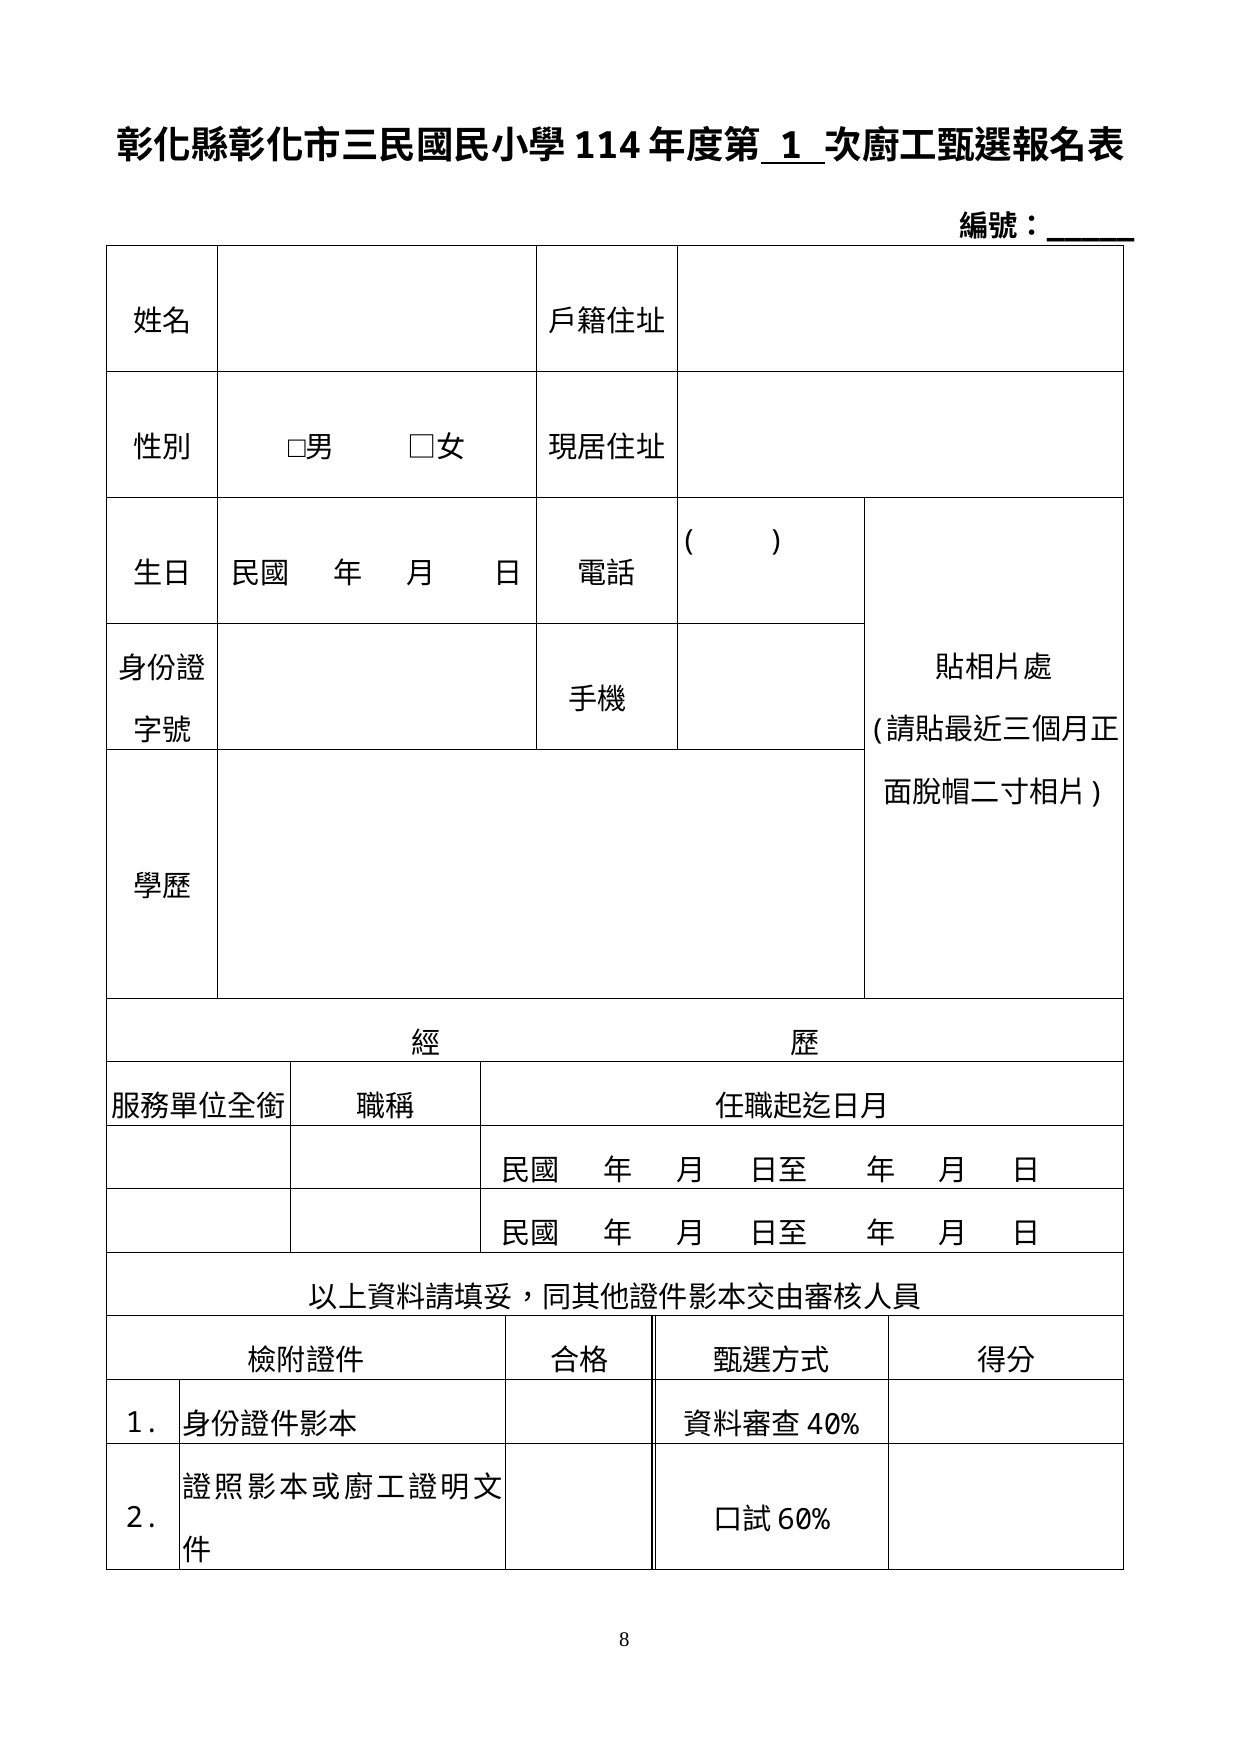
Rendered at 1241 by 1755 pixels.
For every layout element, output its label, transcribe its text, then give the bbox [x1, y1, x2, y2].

table_cell 2. [107, 1444, 179, 1568]
table_cell ( ) [678, 498, 864, 623]
table_cell 1. [107, 1380, 179, 1442]
table_cell 現居住址 [537, 372, 677, 497]
table_cell 身份證字號 [107, 624, 217, 749]
table_header [678, 246, 1123, 371]
table_cell [218, 750, 864, 998]
table_cell 甄選方式 [656, 1316, 888, 1379]
table_cell [678, 624, 864, 749]
table_cell 民國 年 月 日 [218, 498, 536, 623]
table_cell 電話 [537, 498, 677, 623]
table_cell 貼相片處 (請貼最近三個月正面脫帽二寸相片) [865, 498, 1123, 998]
table_cell [889, 1380, 1123, 1442]
table_cell 身份證件影本 [180, 1380, 505, 1442]
table_cell 民國 年 月 日至 年 月 日 [481, 1189, 1123, 1252]
text 彰化縣彰化市三民國民小學114年度第 1 次廚工甄選報名表 [106, 101, 1134, 163]
table_header 姓名 [107, 246, 217, 371]
table_cell 口試60% [656, 1444, 888, 1568]
table_cell 生日 [107, 498, 217, 623]
table_cell 得分 [889, 1316, 1123, 1379]
text 編號：_____ [106, 182, 1134, 244]
table_cell 合格 [506, 1316, 651, 1379]
table_cell 資料審查40% [656, 1380, 888, 1442]
table_cell 任職起迄日月 [481, 1062, 1123, 1125]
table_cell 證照影本或廚工證明文件 [180, 1444, 505, 1568]
table_cell [107, 1189, 290, 1252]
table_cell 民國 年 月 日至 年 月 日 [481, 1126, 1123, 1188]
table_header [218, 246, 536, 371]
table_cell □男 □女 [218, 372, 536, 497]
table_cell 檢附證件 [107, 1316, 505, 1379]
table_cell 服務單位全銜 [107, 1062, 290, 1125]
table_cell [506, 1444, 651, 1568]
table_cell 經 歷 [107, 999, 1123, 1061]
table_header 戶籍住址 [537, 246, 677, 371]
table_cell [107, 1126, 290, 1188]
table_cell [506, 1380, 651, 1442]
table_cell 以上資料請填妥，同其他證件影本交由審核人員 [107, 1253, 1123, 1315]
table_cell 學歷 [107, 750, 217, 998]
table_cell [889, 1444, 1123, 1568]
table_cell [291, 1189, 480, 1252]
table_cell [678, 372, 1123, 497]
table_cell 手機 [537, 624, 677, 749]
table_cell [291, 1126, 480, 1188]
table_cell [218, 624, 536, 749]
table_cell 職稱 [291, 1062, 480, 1125]
table_cell 性別 [107, 372, 217, 497]
